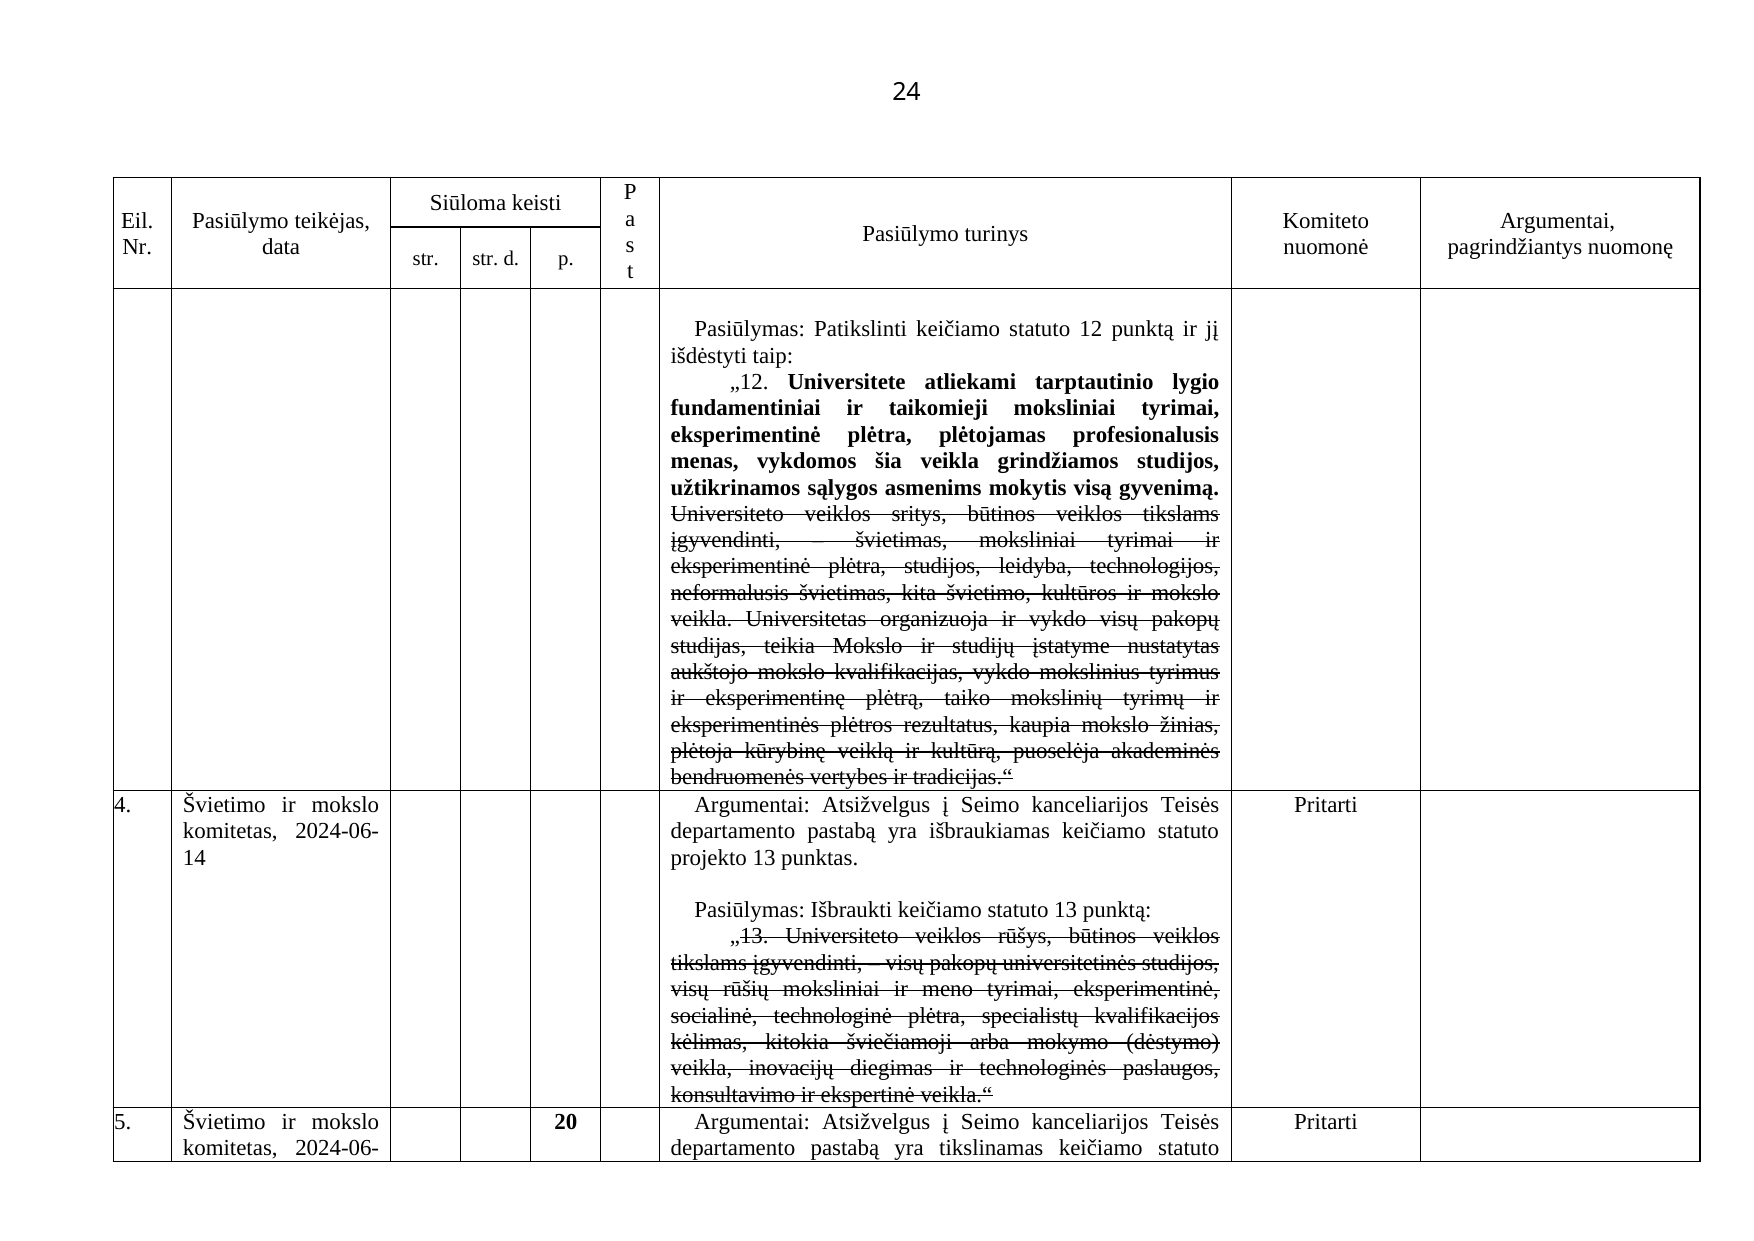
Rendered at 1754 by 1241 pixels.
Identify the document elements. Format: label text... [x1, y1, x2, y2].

table_cell Švietimo ir mokslo komitetas, 2024-06- [172, 1108, 390, 1161]
table_cell p. [531, 228, 600, 288]
table_cell [1232, 289, 1420, 790]
table_cell [114, 1108, 171, 1161]
table_cell [461, 289, 530, 790]
table_cell [1421, 1108, 1699, 1161]
table_cell 20 [531, 1108, 600, 1161]
table_cell [391, 289, 460, 790]
table_header Argumentai, pagrindžiantys nuomonę [1421, 178, 1699, 288]
table_header Eil. Nr. [114, 178, 171, 288]
table_header Pastabos [601, 178, 659, 288]
table_cell Argumentai: Atsižvelgus į Seimo kanceliarijos Teisės departamento pastabą yra tikslinamas keičiamo statuto [660, 1108, 1231, 1161]
table_header Siūloma keisti [391, 178, 600, 226]
table_header Komiteto nuomonė [1232, 178, 1420, 288]
table_cell [1421, 289, 1699, 790]
table_cell str. [391, 228, 460, 288]
table_cell [391, 791, 460, 1107]
table_header Pasiūlymo turinys [660, 178, 1231, 288]
table_cell [601, 1108, 659, 1161]
table_cell str. d. [461, 228, 530, 288]
table_cell [461, 791, 530, 1107]
table_cell [391, 1108, 460, 1161]
table_cell [531, 791, 600, 1107]
table_cell Pasiūlymas: Patikslinti keičiamo statuto 12 punktą ir jį išdėstyti taip: „12. Universitete atliekami tarptautinio lygio fundamentiniai ir taikomieji moksliniai tyrimai, eksperimentinė plėtra, plėtojamas profesionalusis menas, vykdomos šia veikla grindžiamos studijos, užtikrinamos sąlygos asmenims mokytis visą gyvenimą. Universiteto veiklos sritys, būtinos veiklos tikslams įgyvendinti, – švietimas, moksliniai tyrimai ir eksperimentinė plėtra, studijos, leidyba, technologijos, neformalusis švietimas, kita švietimo, kultūros ir mokslo veikla. Universitetas organizuoja ir vykdo visų pakopų studijas, teikia Mokslo ir studijų įstatyme nustatytas aukštojo mokslo kvalifikacijas, vykdo mokslinius tyrimus ir eksperimentinę plėtrą, taiko mokslinių tyrimų ir eksperimentinės plėtros rezultatus, kaupia mokslo žinias, plėtoja kūrybinę veiklą ir kultūrą, puoselėja akademinės bendruomenės vertybes ir tradicijas.“ [660, 289, 1231, 790]
table_cell [114, 791, 171, 1107]
table_cell [114, 289, 171, 790]
table_cell Švietimo ir mokslo komitetas, 2024-06-14 [172, 791, 390, 1107]
table_cell [601, 791, 659, 1107]
table_header Pasiūlymo teikėjas, data [172, 178, 390, 288]
table_cell Pritarti [1232, 791, 1420, 1107]
table_cell [601, 289, 659, 790]
table_cell [172, 289, 390, 790]
table_cell Argumentai: Atsižvelgus į Seimo kanceliarijos Teisės departamento pastabą yra išbraukiamas keičiamo statuto projekto 13 punktas. Pasiūlymas: Išbraukti keičiamo statuto 13 punktą: „13. Universiteto veiklos rūšys, būtinos veiklos tikslams įgyvendinti, – visų pakopų universitetinės studijos, visų rūšių moksliniai ir meno tyrimai, eksperimentinė, socialinė, technologinė plėtra, specialistų kvalifikacijos kėlimas, kitokia šviečiamoji arba mokymo (dėstymo) veikla, inovacijų diegimas ir technologinės paslaugos, konsultavimo ir ekspertinė veikla.“ [660, 791, 1231, 1107]
table_cell [461, 1108, 530, 1161]
table_cell [531, 289, 600, 790]
table_cell [1421, 791, 1699, 1107]
table_cell Pritarti [1232, 1108, 1420, 1161]
